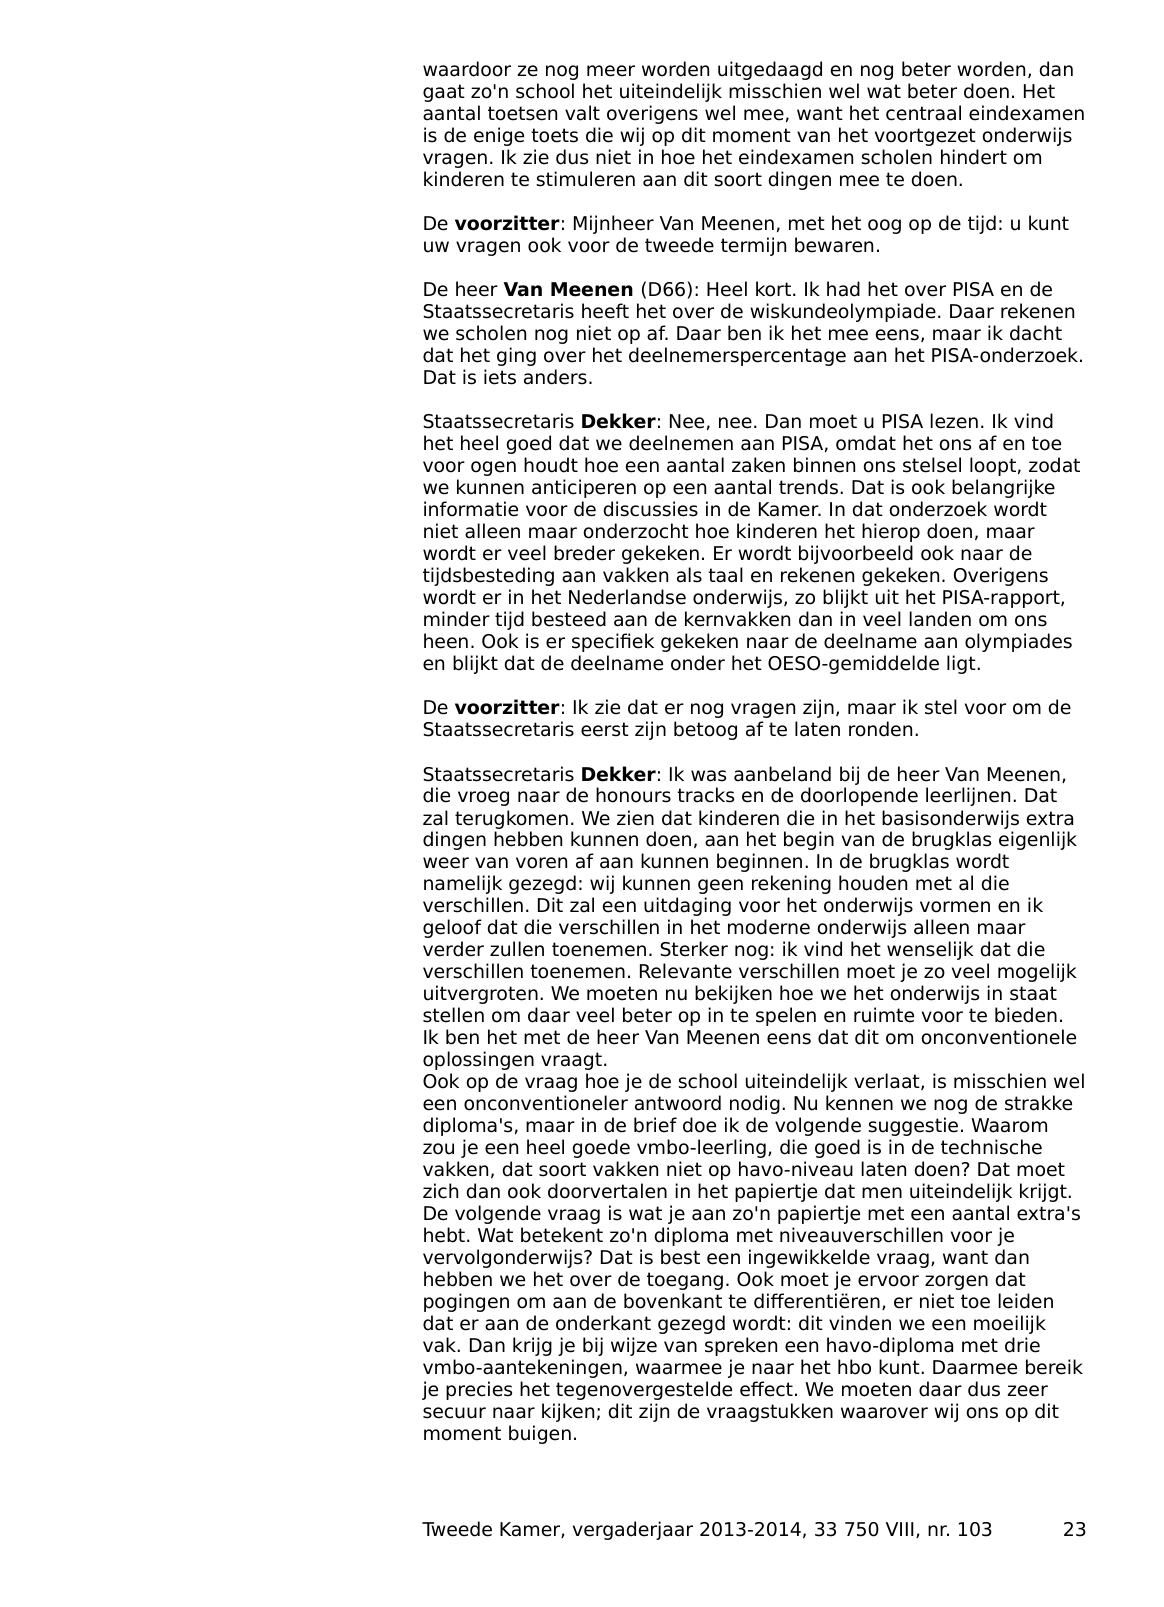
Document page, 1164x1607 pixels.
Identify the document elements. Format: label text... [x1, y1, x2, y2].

text waardoor ze nog meer worden uitgedaagd en nog beter worden, dan gaat zo'n school het uiteindelijk misschien wel wat beter doen. Het aantal toetsen valt overigens wel mee, want het centraal eindexamen is de enige toets die wij op dit moment van het voortgezet onderwijs vragen. Ik zie dus niet in hoe het eindexamen scholen hindert om kinderen te stimuleren aan dit soort dingen mee te doen. [422, 59, 1087, 191]
text De voorzitter: Ik zie dat er nog vragen zijn, maar ik stel voor om de Staatssecretaris eerst zijn betoog af te laten ronden. [422, 697, 1087, 741]
text Ook op de vraag hoe je de school uiteindelijk verlaat, is misschien wel een onconventioneler antwoord nodig. Nu kennen we nog de strakke diploma's, maar in de brief doe ik de volgende suggestie. Waarom zou je een heel goede vmbo-leerling, die goed is in de technische vakken, dat soort vakken niet op havo-niveau laten doen? Dat moet zich dan ook doorvertalen in het papiertje dat men uiteindelijk krijgt. [422, 1071, 1087, 1203]
text Staatssecretaris Dekker: Ik was aanbeland bij de heer Van Meenen, die vroeg naar de honours tracks en de doorlopende leerlijnen. Dat zal terugkomen. We zien dat kinderen die in het basisonderwijs extra dingen hebben kunnen doen, aan het begin van de brugklas eigenlijk weer van voren af aan kunnen beginnen. In de brugklas wordt namelijk gezegd: wij kunnen geen rekening houden met al die verschillen. Dit zal een uitdaging voor het onderwijs vormen en ik geloof dat die verschillen in het moderne onderwijs alleen maar verder zullen toenemen. Sterker nog: ik vind het wenselijk dat die verschillen toenemen. Relevante verschillen moet je zo veel mogelijk uitvergroten. We moeten nu bekijken hoe we het onderwijs in staat stellen om daar veel beter op in te spelen en ruimte voor te bieden. Ik ben het met de heer Van Meenen eens dat dit om onconventionele oplossingen vraagt. [422, 763, 1087, 1071]
text De heer Van Meenen (D66): Heel kort. Ik had het over PISA en de Staatssecretaris heeft het over de wiskundeolympiade. Daar rekenen we scholen nog niet op af. Daar ben ik het mee eens, maar ik dacht dat het ging over het deelnemerspercentage aan het PISA-onderzoek. Dat is iets anders. [422, 279, 1087, 389]
text De volgende vraag is wat je aan zo'n papiertje met een aantal extra's hebt. Wat betekent zo'n diploma met niveauverschillen voor je vervolgonderwijs? Dat is best een ingewikkelde vraag, want dan hebben we het over de toegang. Ook moet je ervoor zorgen dat pogingen om aan de bovenkant te differentiëren, er niet toe leiden dat er aan de onderkant gezegd wordt: dit vinden we een moeilijk vak. Dan krijg je bij wijze van spreken een havo-diploma met drie vmbo-aantekeningen, waarmee je naar het hbo kunt. Daarmee bereik je precies het tegenovergestelde effect. We moeten daar dus zeer secuur naar kijken; dit zijn de vraagstukken waarover wij ons op dit moment buigen. [422, 1203, 1087, 1445]
text De voorzitter: Mijnheer Van Meenen, met het oog op de tijd: u kunt uw vragen ook voor de tweede termijn bewaren. [422, 213, 1087, 257]
text Staatssecretaris Dekker: Nee, nee. Dan moet u PISA lezen. Ik vind het heel goed dat we deelnemen aan PISA, omdat het ons af en toe voor ogen houdt hoe een aantal zaken binnen ons stelsel loopt, zodat we kunnen anticiperen op een aantal trends. Dat is ook belangrijke informatie voor de discussies in de Kamer. In dat onderzoek wordt niet alleen maar onderzocht hoe kinderen het hierop doen, maar wordt er veel breder gekeken. Er wordt bijvoorbeeld ook naar de tijdsbesteding aan vakken als taal en rekenen gekeken. Overigens wordt er in het Nederlandse onderwijs, zo blijkt uit het PISA-rapport, minder tijd besteed aan de kernvakken dan in veel landen om ons heen. Ook is er specifiek gekeken naar de deelname aan olympiades en blijkt dat de deelname onder het OESO-gemiddelde ligt. [422, 411, 1087, 675]
